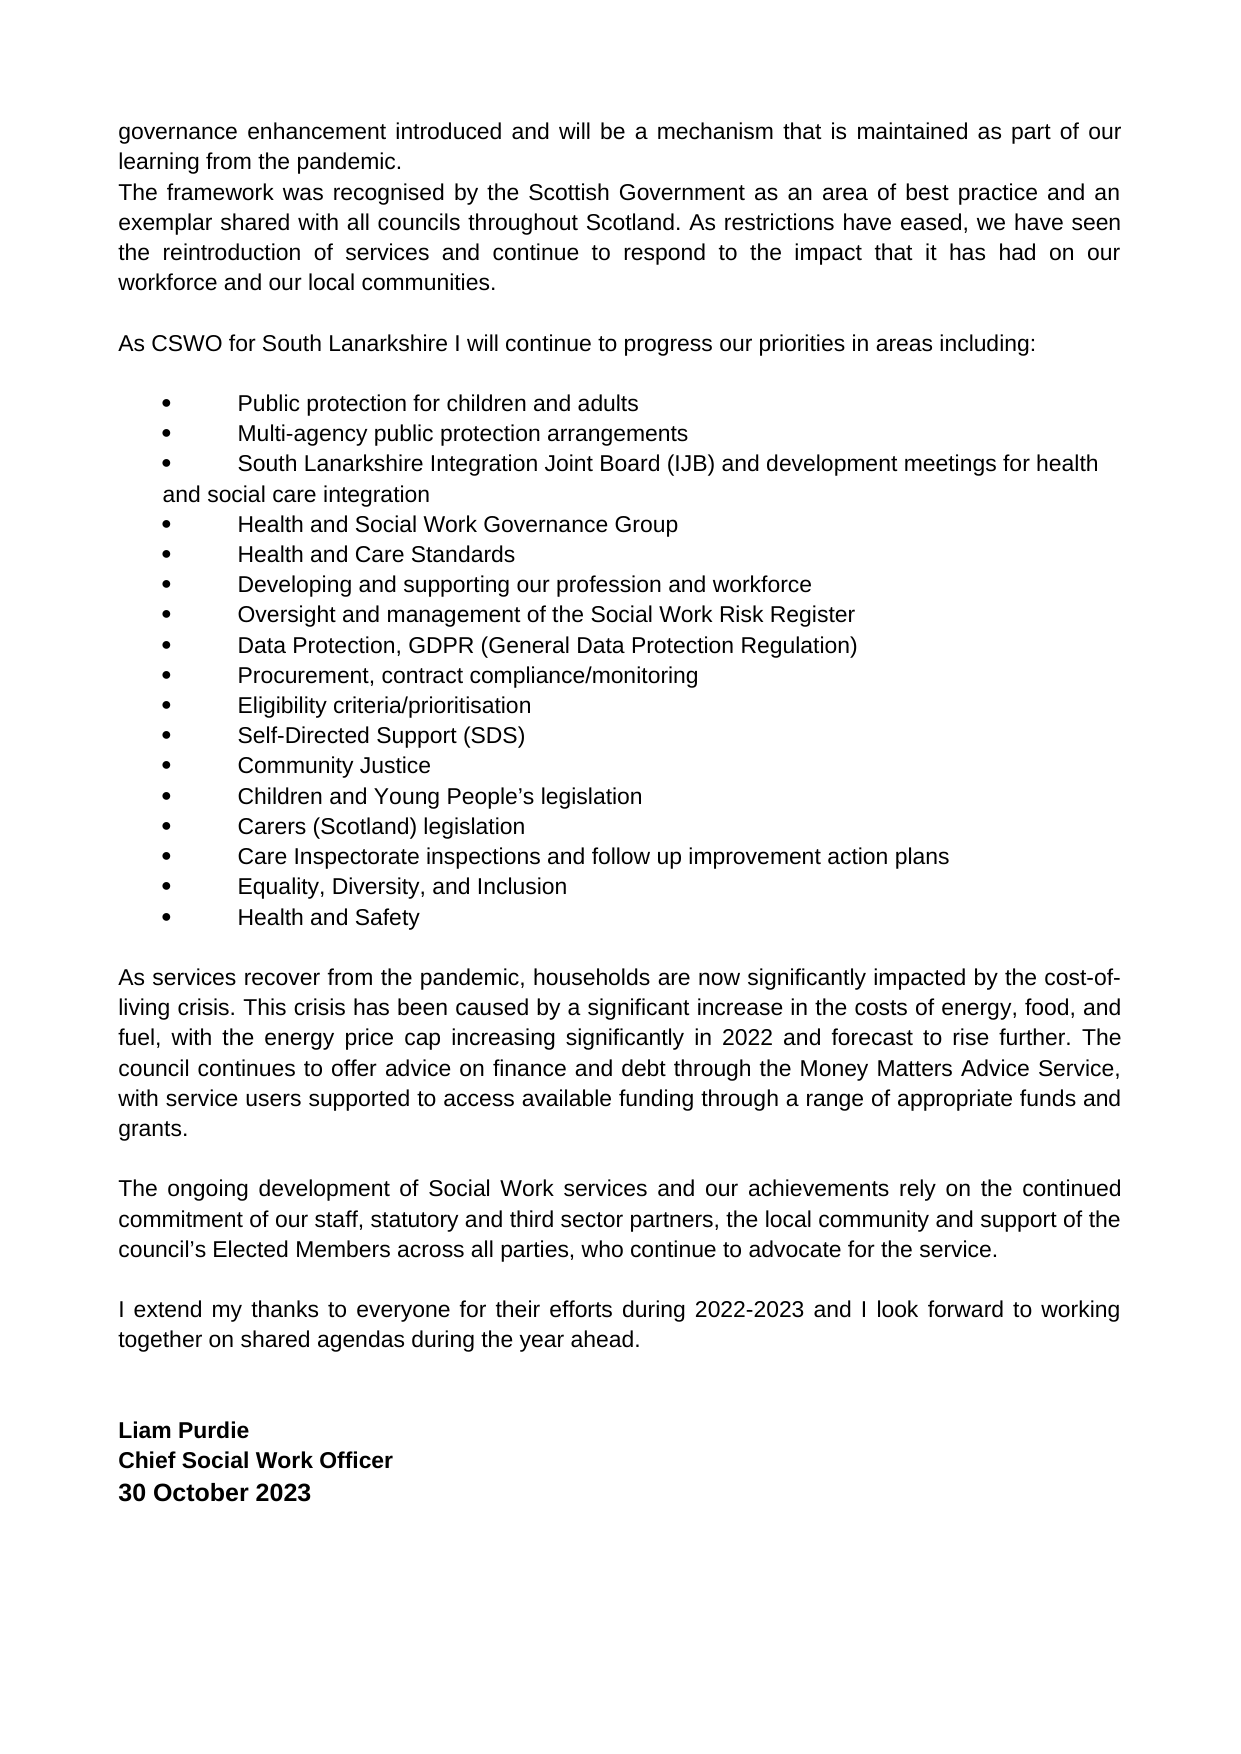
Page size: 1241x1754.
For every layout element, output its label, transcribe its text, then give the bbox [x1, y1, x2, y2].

list Equality, Diversity, and Inclusion [162, 873, 1122, 900]
list South Lanarkshire Integration Joint Board (IJB) and development meetings for health and social care integration [162, 450, 1122, 507]
list Health and Care Standards [162, 541, 1122, 567]
list Procurement, contract compliance/monitoring [162, 662, 1122, 688]
text As CSWO for South Lanarkshire I will continue to progress our priorities in areas including: [118, 329, 1122, 356]
list Data Protection, GDPR (General Data Protection Regulation) [162, 632, 1122, 658]
list Multi-agency public protection arrangements [162, 420, 1122, 447]
text I extend my thanks to everyone for their efforts during 2022-2023 and I look forward to working together on shared agendas during the year ahead. [118, 1296, 1122, 1353]
text The framework was recognised by the Scottish Government as an area of best practice and an exemplar shared with all councils throughout Scotland. As restrictions have eased, we have seen the reintroduction of services and continue to respond to the impact that it has had on our workforce and our local communities. [118, 178, 1122, 296]
list Health and Safety [162, 903, 1122, 930]
text governance enhancement introduced and will be a mechanism that is maintained as part of our learning from the pandemic. [118, 118, 1122, 175]
list Self-Directed Support (SDS) [162, 722, 1122, 749]
text As services recover from the pandemic, households are now significantly impacted by the cost-of-living crisis. This crisis has been caused by a significant increase in the costs of energy, food, and fuel, with the energy price cap increasing significantly in 2022 and forecast to rise further. The council continues to offer advice on finance and debt through the Money Matters Advice Service, with service users supported to access available funding through a range of appropriate funds and grants. [118, 964, 1122, 1141]
list Children and Young People’s legislation [162, 783, 1122, 809]
text Chief Social Work Officer [118, 1447, 1122, 1474]
list Eligibility criteria/prioritisation [162, 692, 1122, 718]
list Community Justice [162, 752, 1122, 779]
text The ongoing development of Social Work services and our achievements rely on the continued commitment of our staff, statutory and third sector partners, the local community and support of the council’s Elected Members across all parties, who continue to advocate for the service. [118, 1175, 1122, 1262]
list Public protection for children and adults [162, 390, 1122, 416]
list Carers (Scotland) legislation [162, 813, 1122, 839]
list Developing and supporting our profession and workforce [162, 571, 1122, 598]
list Oversight and management of the Social Work Risk Register [162, 601, 1122, 628]
text Liam Purdie [118, 1417, 1122, 1443]
text 30 October 2023 [118, 1477, 1122, 1506]
list Health and Social Work Governance Group [162, 511, 1122, 537]
list Care Inspectorate inspections and follow up improvement action plans [162, 843, 1122, 869]
